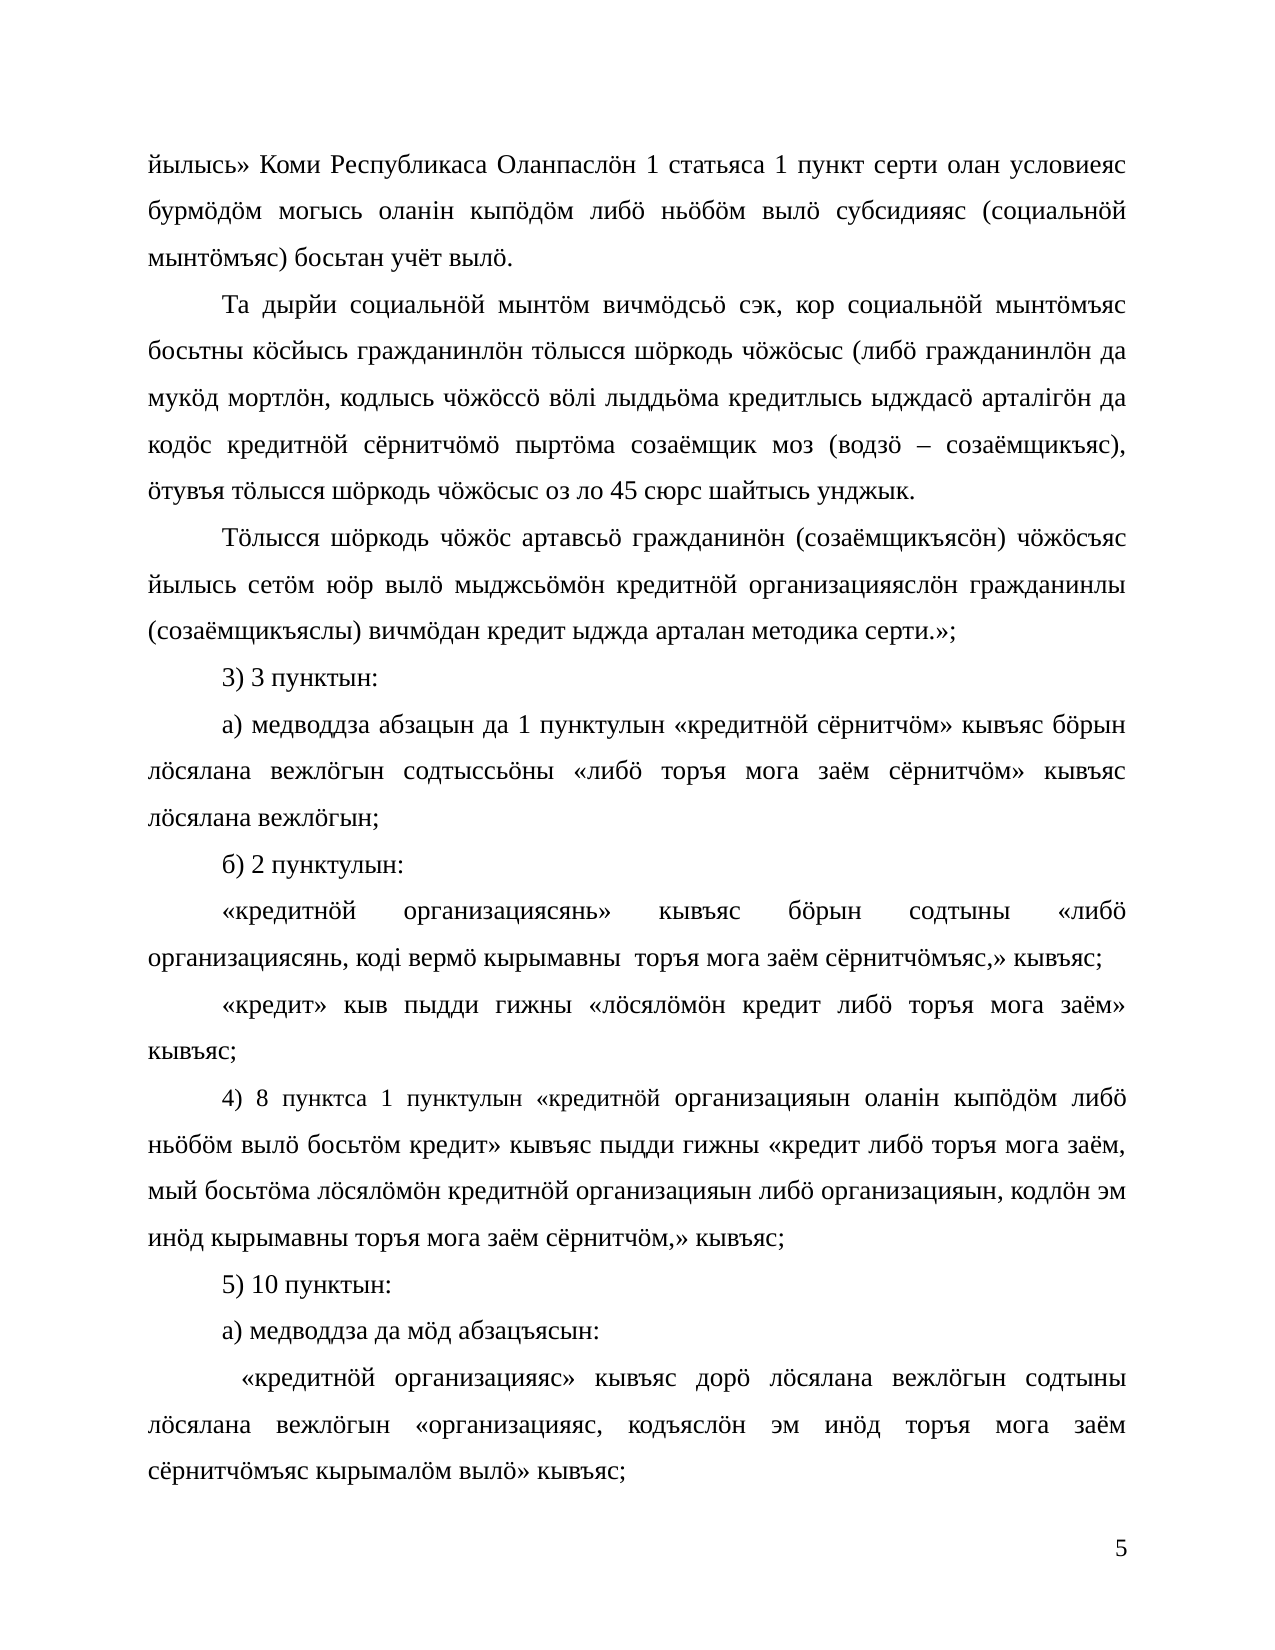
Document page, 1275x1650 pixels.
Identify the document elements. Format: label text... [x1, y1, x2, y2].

text йылысь» Коми Республикаса Оланпаслöн 1 статьяса 1 пункт серти олан условиеяс бурмöдöм могысь оланiн кыпöдöм либö ньöбöм вылö субсидияяс (социальнöй мынтöмъяс) босьтан учёт вылӧ. [148, 148, 1127, 272]
text 3) 3 пунктын: [148, 661, 1127, 692]
text а) медводдза абзацын да 1 пунктулын «кредитнӧй сёрнитчӧм» кывъяс бӧрын лӧсялана вежлӧгын содтыссьӧны «либӧ торъя мога заём сёрнитчӧм» кывъяс лӧсялана вежлӧгын; [148, 708, 1127, 832]
text а) медводдза да мӧд абзацъясын: [148, 1314, 1127, 1346]
text «кредитнӧй организациясянь» кывъяс бӧрын содтыны «либӧ организациясянь, коді вермӧ кырымавны торъя мога заём сёрнитчӧмъяс,» кывъяс; [148, 894, 1127, 972]
text «кредит» кыв пыдди гижны «лӧсялӧмӧн кредит либӧ торъя мога заём» кывъяс; [148, 988, 1127, 1066]
text 4) 8 пунктса 1 пунктулын «кредитнӧй организацияын оланiн кыпöдöм либö ньöбöм вылö босьтöм кредит» кывъяс пыдди гижны «кредит либӧ торъя мога заём, мый босьтӧма лӧсялӧмӧн кредитнӧй организацияын либӧ организацияын, кодлӧн эм инӧд кырымавны торъя мога заём сёрнитчӧм,» кывъяс; [148, 1081, 1127, 1252]
text Тöлысся шöркодь чöжöс артавсьö гражданинöн (созаёмщикъясöн) чöжöсъяс йылысь сетöм юöр вылö мыджсьöмöн кредитнöй организацияяслöн гражданинлы (созаёмщикъяслы) вичмöдан кредит ыджда арталан методика серти.»; [148, 521, 1127, 646]
text «кредитнöй организацияяс» кывъяс дорӧ лӧсялана вежлӧгын содтыны лӧсялана вежлӧгын «организацияяс, кодъяслӧн эм инӧд торъя мога заём сёрнитчӧмъяс кырымалӧм вылӧ» кывъяс; [148, 1361, 1127, 1486]
text 5) 10 пунктын: [148, 1268, 1127, 1299]
text б) 2 пунктулын: [148, 848, 1127, 879]
text Та дырйи социальнöй мынтöм вичмöдсьö сэк, кор социальнöй мынтöмъяс босьтны кöсйысь гражданинлöн тöлысся шöркодь чöжöсыс (либö гражданинлöн да мукöд мортлöн, кодлысь чöжöссö вöлi лыддьöма кредитлысь ыдждасö арталiгöн да кодӧс кредитнöй сёрнитчöмö пыртöма созаёмщик моз (водзö – созаёмщикъяс), öтувъя тöлысся шöркодь чöжöсыс оз ло 45 сюрс шайтысь унджык. [148, 288, 1127, 506]
